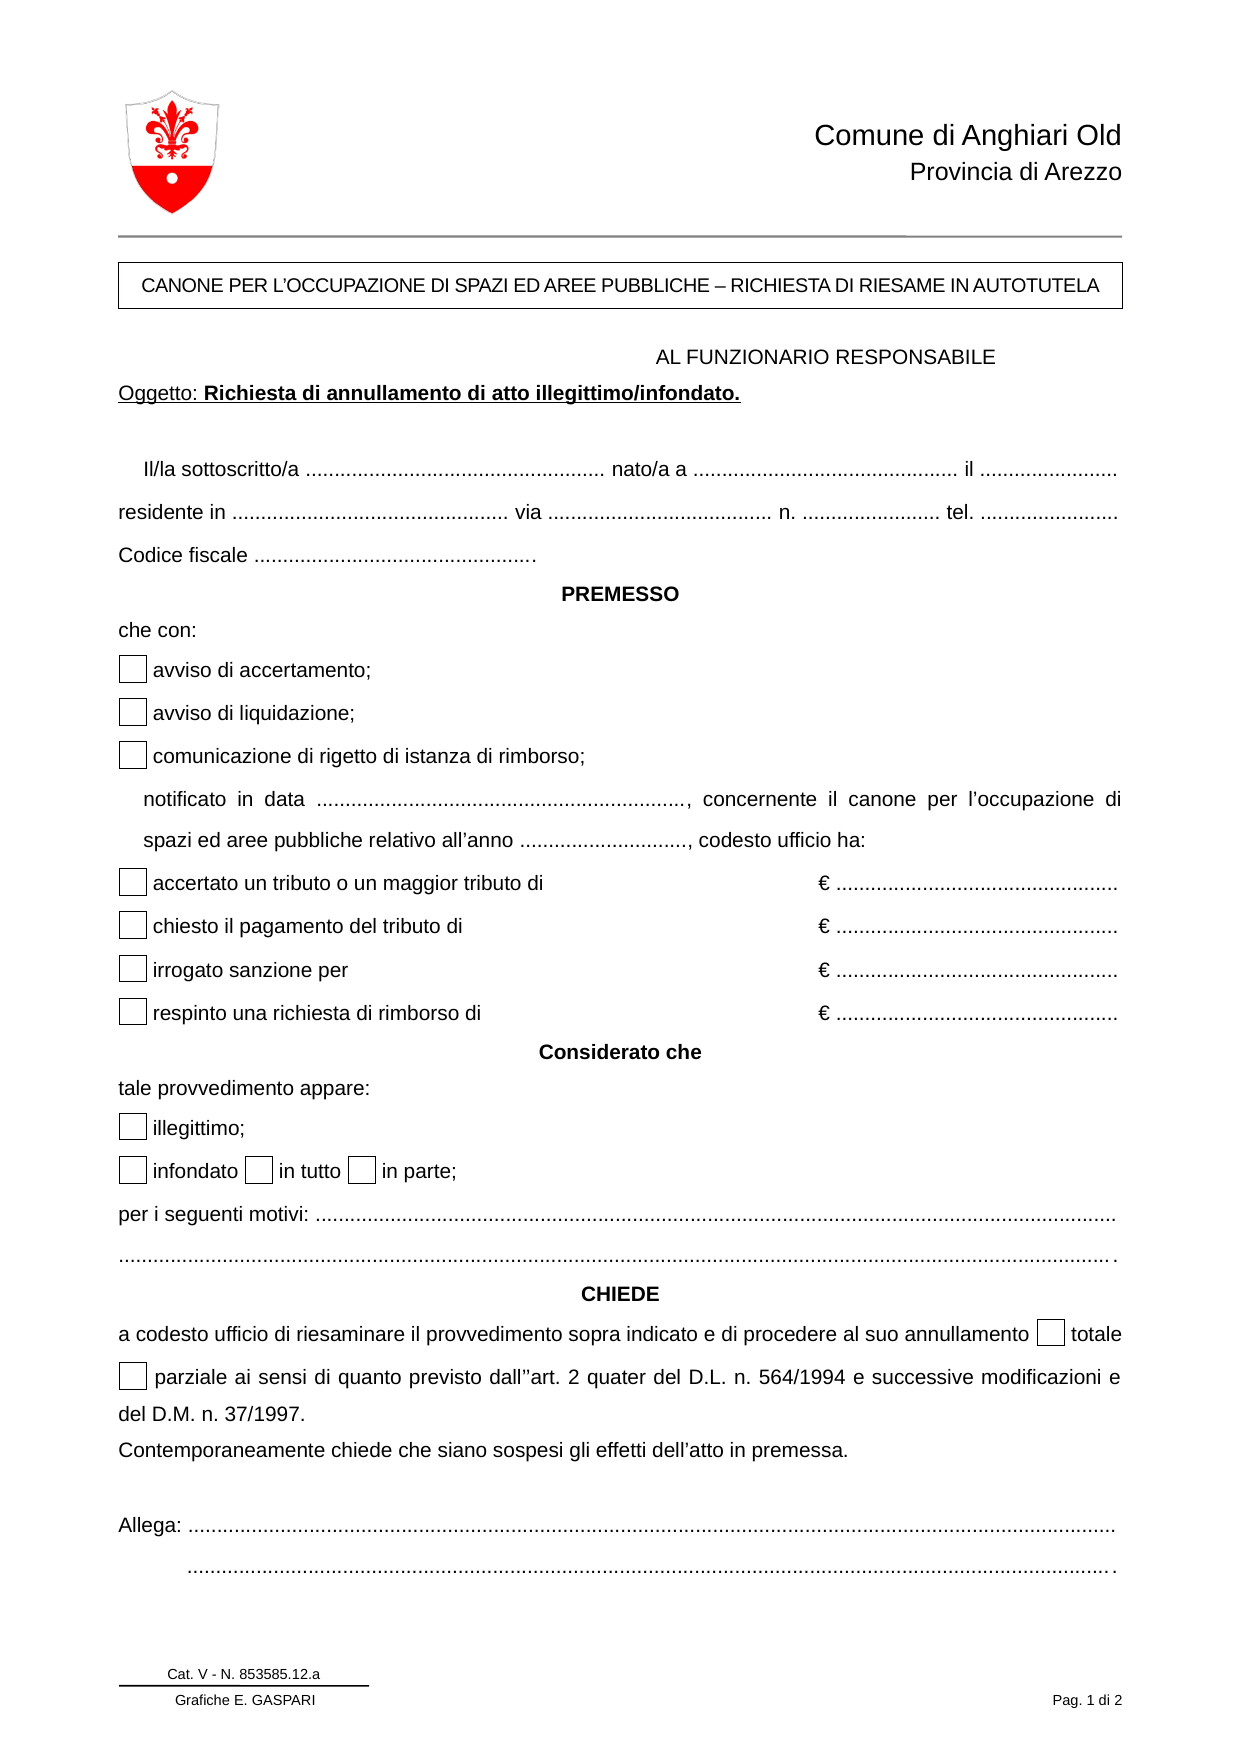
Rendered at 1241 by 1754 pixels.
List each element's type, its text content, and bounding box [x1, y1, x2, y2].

text tale provvedimento appare: [118, 1076, 1122, 1100]
text Comune di Anghiari Old [224, 118, 1122, 152]
text Contemporaneamente chiede che siano sospesi gli effetti dell’atto in premessa. [118, 1438, 1122, 1462]
text avviso di liquidazione; [118, 697, 1122, 726]
text chiesto il pagamento del tributo di € ................................................. [147, 911, 1122, 939]
text che con: [118, 618, 1122, 642]
text accertato un tributo o un maggior tributo di € ................................................. [118, 867, 1122, 896]
text Provincia di Arezzo [224, 157, 1122, 185]
text per i seguenti motivi: ........................................................................................................................................... ............................................................................................................................................................................. [118, 1198, 1122, 1267]
text Il/la sottoscritto/a .................................................... nato/a a .............................................. il ........................ [118, 453, 1122, 482]
text residente in ................................................ via ....................................... n. ........................ tel. ........................ [118, 496, 1122, 525]
text Codice fiscale ................................................. [118, 539, 1122, 568]
text irrogato sanzione per € ................................................. [118, 954, 1122, 982]
text a codesto ufficio di riesaminare il provvedimento sopra indicato e di procedere al suo annullamento totale parziale ai sensi di quanto previsto dall’’art. 2 quater del D.L. n. 564/1994 e successive modificazioni e del D.M. n. 37/1997. [118, 1318, 1122, 1426]
text avviso di accertamento; [118, 654, 1122, 683]
text illegittimo; [118, 1112, 1122, 1141]
text infondato in tutto in parte; [118, 1155, 1122, 1184]
text Considerato che [118, 1040, 1122, 1064]
picture [122, 87, 224, 219]
text CHIEDE [118, 1282, 1122, 1306]
text respinto una richiesta di rimborso di € ................................................. [118, 997, 1122, 1026]
text PREMESSO [118, 582, 1122, 606]
table_header CANONE PER L’OCCUPAZIONE DI SPAZI ED AREE PUBBLICHE – RICHIESTA DI RIESAME IN AUTOTUTELA [119, 263, 1122, 308]
text Oggetto: Richiesta di annullamento di atto illegittimo/infondato. [118, 381, 1122, 405]
text Allega: ................................................................................................................................................................. ................................................................................................................................................................. [118, 1509, 1122, 1579]
text notificato in data ................................................................, concernente il canone per l’occupazione di spazi ed aree pubbliche relativo all’anno ............................., codesto ufficio ha: [143, 783, 1122, 853]
text AL FUNZIONARIO RESPONSABILE [656, 345, 1122, 369]
text comunicazione di rigetto di istanza di rimborso; [118, 740, 1122, 769]
